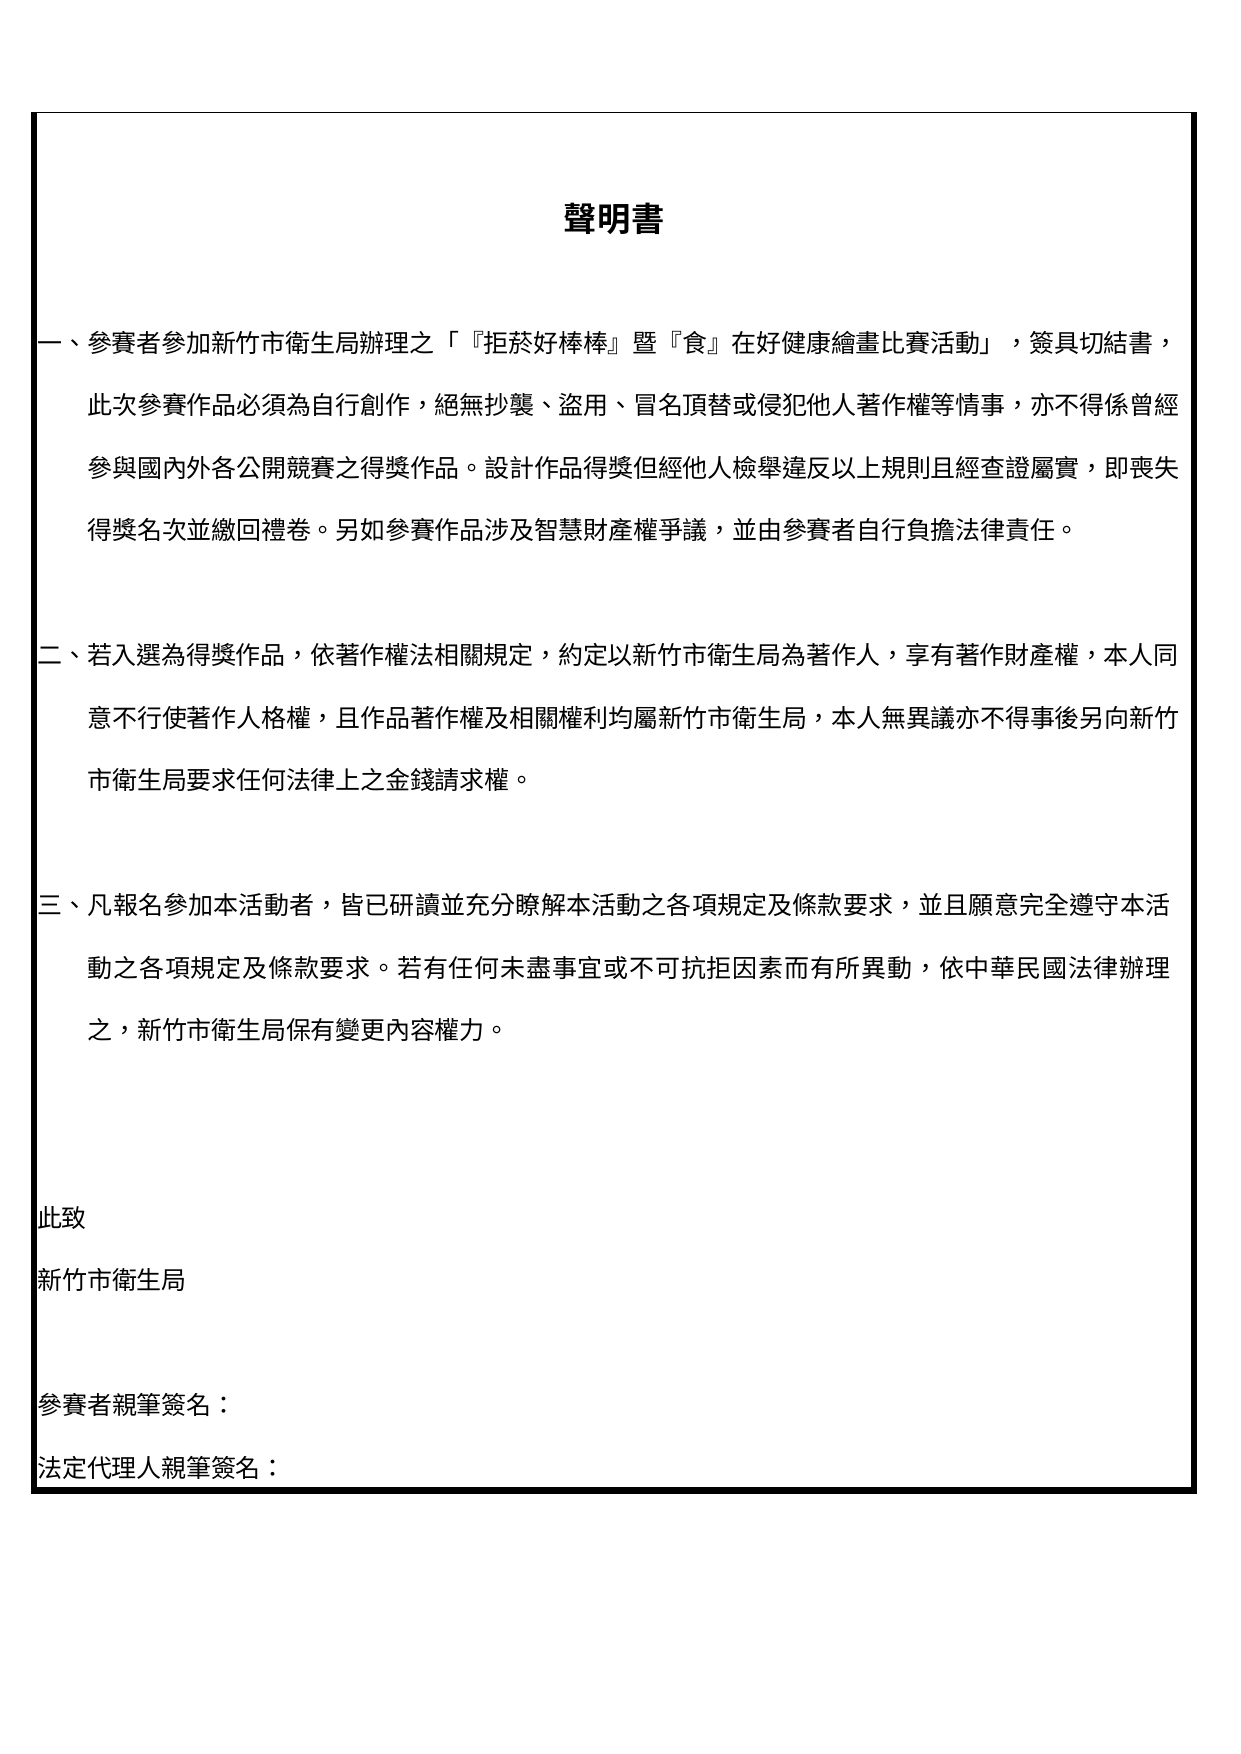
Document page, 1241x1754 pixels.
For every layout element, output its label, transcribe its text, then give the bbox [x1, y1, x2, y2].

table_cell 聲明書 一、參賽者參加新竹市衛生局辦理之「『拒菸好棒棒』暨『食』在好健康繪畫比賽活動」，簽具切結書，此次參賽作品必須為自行創作，絕無抄襲、盜用、冒名頂替或侵犯他人著作權等情事，亦不得係曾經參與國內外各公開競賽之得獎作品。設計作品得獎但經他人檢舉違反以上規則且經查證屬實，即喪失得獎名次並繳回禮卷。另如參賽作品涉及智慧財產權爭議，並由參賽者自行負擔法律責任。 二、若入選為得獎作品，依著作權法相關規定，約定以新竹市衛生局為著作人，享有著作財產權，本人同意不行使著作人格權，且作品著作權及相關權利均屬新竹市衛生局，本人無異議亦不得事後另向新竹市衛生局要求任何法律上之金錢請求權。 三、凡報名參加本活動者，皆已研讀並充分瞭解本活動之各項規定及條款要求，並且願意完全遵守本活動之各項規定及條款要求。若有任何未盡事宜或不可抗拒因素而有所異動，依中華民國法律辦理之，新竹市衛生局保有變更內容權力。 此致 新竹市衛生局 參賽者親筆簽名： 法定代理人親筆簽名： [37, 113, 1191, 1487]
